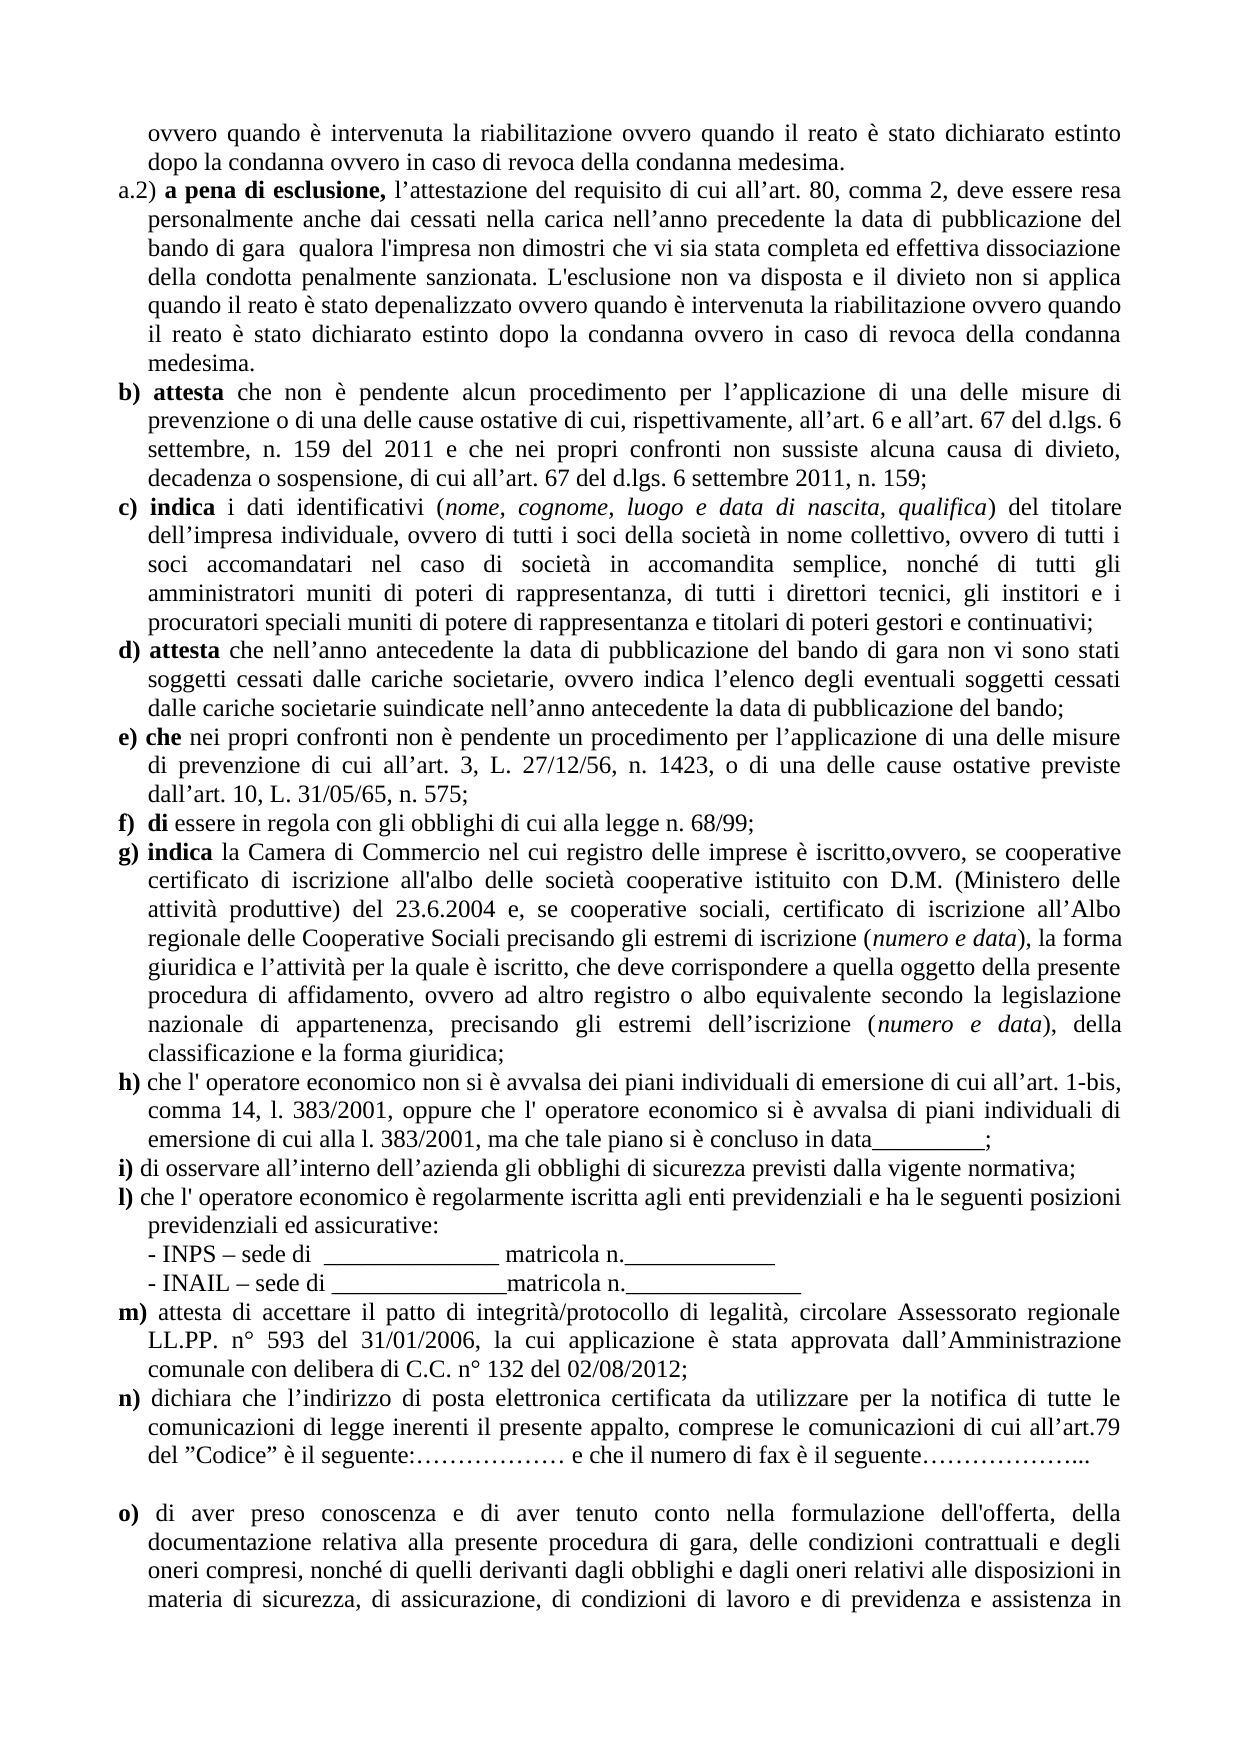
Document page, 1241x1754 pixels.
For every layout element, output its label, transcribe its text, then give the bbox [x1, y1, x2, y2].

text g) indica la Camera di Commercio nel cui registro delle imprese è iscritto,ovvero, se cooperative certificato di iscrizione all'albo delle società cooperative istituito con D.M. (Ministero delle attività produttive) del 23.6.2004 e, se cooperative sociali, certificato di iscrizione all’Albo regionale delle Cooperative Sociali precisando gli estremi di iscrizione (numero e data), la forma giuridica e l’attività per la quale è iscritto, che deve corrispondere a quella oggetto della presente procedura di affidamento, ovvero ad altro registro o albo equivalente secondo la legislazione nazionale di appartenenza, precisando gli estremi dell’iscrizione (numero e data), della classificazione e la forma giuridica; [118, 837, 1122, 1067]
text o) di aver preso conoscenza e di aver tenuto conto nella formulazione dell'offerta, della documentazione relativa alla presente procedura di gara, delle condizioni contrattuali e degli oneri compresi, nonché di quelli derivanti dagli obblighi e dagli oneri relativi alle disposizioni in materia di sicurezza, di assicurazione, di condizioni di lavoro e di previdenza e assistenza in [118, 1498, 1122, 1613]
text m) attesta di accettare il patto di integrità/protocollo di legalità, circolare Assessorato regionale LL.PP. n° 593 del 31/01/2006, la cui applicazione è stata approvata dall’Amministrazione comunale con delibera di C.C. n° 132 del 02/08/2012; [118, 1297, 1122, 1383]
text - INAIL – sede di ______________matricola n.______________ [148, 1268, 1122, 1297]
text f) di essere in regola con gli obblighi di cui alla legge n. 68/99; [118, 808, 1122, 837]
text h) che l' operatore economico non si è avvalsa dei piani individuali di emersione di cui all’art. 1-bis, comma 14, l. 383/2001, oppure che l' operatore economico si è avvalsa di piani individuali di emersione di cui alla l. 383/2001, ma che tale piano si è concluso in data_________; [118, 1067, 1122, 1153]
text l) che l' operatore economico è regolarmente iscritta agli enti previdenziali e ha le seguenti posizioni previdenziali ed assicurative: [118, 1182, 1122, 1239]
text i) di osservare all’interno dell’azienda gli obblighi di sicurezza previsti dalla vigente normativa; [118, 1153, 1122, 1182]
text e) che nei propri confronti non è pendente un procedimento per l’applicazione di una delle misure di prevenzione di cui all’art. 3, L. 27/12/56, n. 1423, o di una delle cause ostative previste dall’art. 10, L. 31/05/65, n. 575; [118, 722, 1122, 808]
text - INPS – sede di ______________ matricola n.____________ [148, 1239, 1122, 1268]
text d) attesta che nell’anno antecedente la data di pubblicazione del bando di gara non vi sono stati soggetti cessati dalle cariche societarie, ovvero indica l’elenco degli eventuali soggetti cessati dalle cariche societarie suindicate nell’anno antecedente la data di pubblicazione del bando; [118, 636, 1122, 722]
text b) attesta che non è pendente alcun procedimento per l’applicazione di una delle misure di prevenzione o di una delle cause ostative di cui, rispettivamente, all’art. 6 e all’art. 67 del d.lgs. 6 settembre, n. 159 del 2011 e che nei propri confronti non sussiste alcuna causa di divieto, decadenza o sospensione, di cui all’art. 67 del d.lgs. 6 settembre 2011, n. 159; [118, 377, 1122, 492]
text c) indica i dati identificativi (nome, cognome, luogo e data di nascita, qualifica) del titolare dell’impresa individuale, ovvero di tutti i soci della società in nome collettivo, ovvero di tutti i soci accomandatari nel caso di società in accomandita semplice, nonché di tutti gli amministratori muniti di poteri di rappresentanza, di tutti i direttori tecnici, gli institori e i procuratori speciali muniti di potere di rappresentanza e titolari di poteri gestori e continuativi; [118, 492, 1122, 636]
text n) dichiara che l’indirizzo di posta elettronica certificata da utilizzare per la notifica di tutte le comunicazioni di legge inerenti il presente appalto, comprese le comunicazioni di cui all’art.79 del ”Codice” è il seguente:……………… e che il numero di fax è il seguente………………... [118, 1383, 1122, 1469]
text ovvero quando è intervenuta la riabilitazione ovvero quando il reato è stato dichiarato estinto dopo la condanna ovvero in caso di revoca della condanna medesima. [148, 118, 1122, 176]
text a.2) a pena di esclusione, l’attestazione del requisito di cui all’art. 80, comma 2, deve essere resa personalmente anche dai cessati nella carica nell’anno precedente la data di pubblicazione del bando di gara qualora l'impresa non dimostri che vi sia stata completa ed effettiva dissociazione della condotta penalmente sanzionata. L'esclusione non va disposta e il divieto non si applica quando il reato è stato depenalizzato ovvero quando è intervenuta la riabilitazione ovvero quando il reato è stato dichiarato estinto dopo la condanna ovvero in caso di revoca della condanna medesima. [118, 176, 1122, 377]
